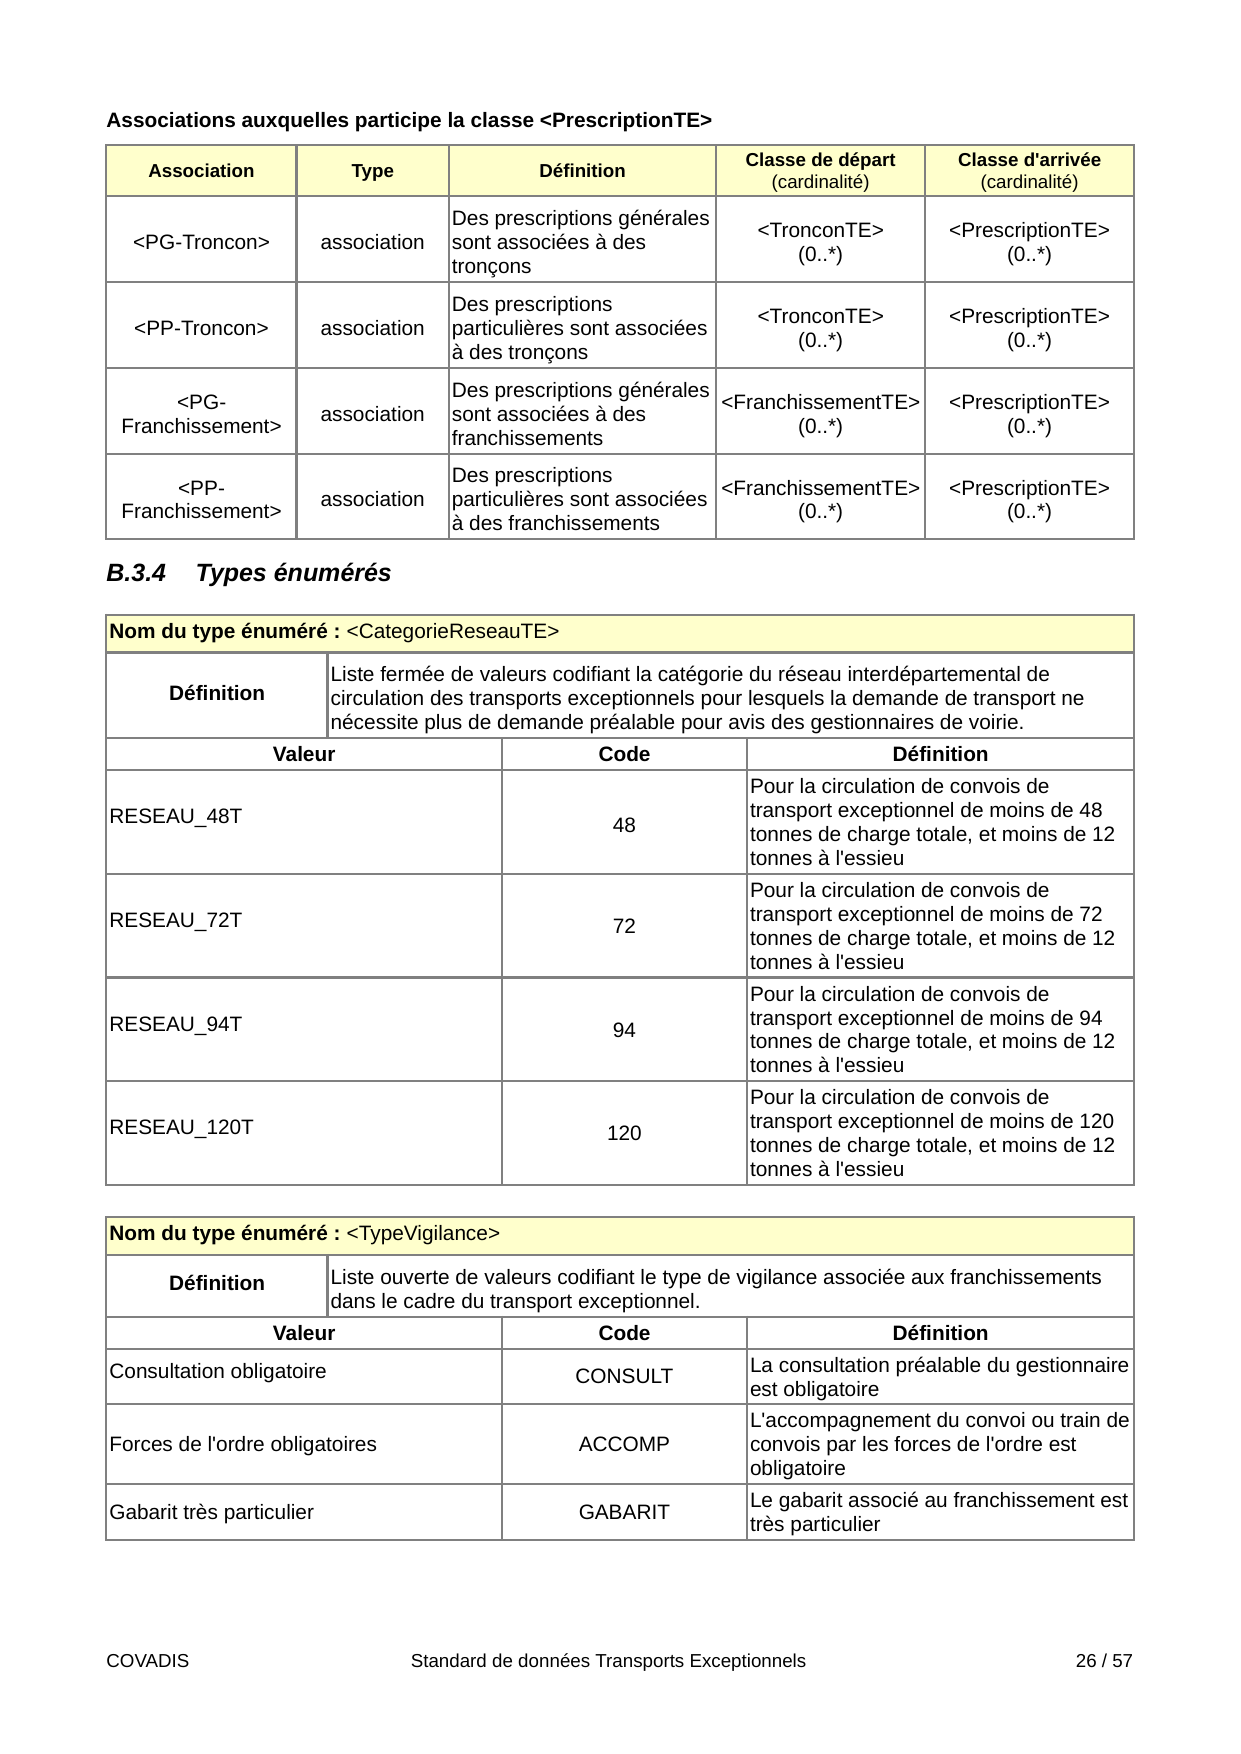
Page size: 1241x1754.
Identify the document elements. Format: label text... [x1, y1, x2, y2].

table_cell association [298, 283, 448, 367]
table_cell <TronconTE> (0..*) [717, 283, 924, 367]
table_cell Pour la circulation de convois de transport exceptionnel de moins de 120 tonnes de charge totale, et moins de 12 tonnes à l'essieu [748, 1082, 1133, 1184]
table_cell <FranchissementTE> (0..*) [717, 369, 924, 452]
table_cell <FranchissementTE> (0..*) [717, 455, 924, 538]
table_cell RESEAU_48T [107, 771, 501, 873]
table_cell <PrescriptionTE> (0..*) [926, 455, 1133, 538]
table_cell Des prescriptions particulières sont associées à des franchissements [450, 455, 715, 538]
table_cell <PP-Franchissement> [107, 455, 295, 538]
subtitle Associations auxquelles participe la classe <PrescriptionTE> [106, 108, 1134, 132]
table_cell GABARIT [503, 1485, 746, 1539]
table_cell Pour la circulation de convois de transport exceptionnel de moins de 48 tonnes de charge totale, et moins de 12 tonnes à l'essieu [748, 771, 1133, 873]
table_cell 94 [503, 979, 746, 1080]
table_header Classe d'arrivée (cardinalité) [926, 146, 1133, 195]
table_cell Des prescriptions générales sont associées à des franchissements [450, 369, 715, 452]
table_cell 48 [503, 771, 746, 873]
table_cell RESEAU_72T [107, 875, 501, 976]
table_cell association [298, 455, 448, 538]
table_cell 72 [503, 875, 746, 976]
table_cell <PrescriptionTE> (0..*) [926, 283, 1133, 367]
table_cell ACCOMP [503, 1405, 746, 1483]
table_cell <PG-Franchissement> [107, 369, 295, 452]
table_cell <PP-Troncon> [107, 283, 295, 367]
table_header Nom du type énuméré : <TypeVigilance> [107, 1218, 1133, 1254]
table_cell RESEAU_94T [107, 979, 501, 1080]
table_cell <PrescriptionTE> (0..*) [926, 197, 1133, 281]
table_cell <PG-Troncon> [107, 197, 295, 281]
table_cell Pour la circulation de convois de transport exceptionnel de moins de 94 tonnes de charge totale, et moins de 12 tonnes à l'essieu [748, 979, 1133, 1080]
table_cell La consultation préalable du gestionnaire est obligatoire [748, 1350, 1133, 1403]
table_cell Définition [748, 1318, 1133, 1347]
table_cell Liste fermée de valeurs codifiant la catégorie du réseau interdépartemental de circulation des transports exceptionnels pour lesquels la demande de transport ne nécessite plus de demande préalable pour avis des gestionnaires de voirie. [329, 654, 1133, 737]
table_cell Des prescriptions particulières sont associées à des tronçons [450, 283, 715, 367]
table_cell <TronconTE> (0..*) [717, 197, 924, 281]
table_cell Définition [107, 1256, 326, 1316]
table_cell RESEAU_120T [107, 1082, 501, 1184]
table_cell Le gabarit associé au franchissement est très particulier [748, 1485, 1133, 1539]
subtitle Types énumérés [106, 558, 1134, 587]
table_cell Code [503, 739, 746, 769]
table_cell 120 [503, 1082, 746, 1184]
table_cell Forces de l'ordre obligatoires [107, 1405, 501, 1483]
table_header Type [298, 146, 448, 195]
table_cell Définition [748, 739, 1133, 769]
table_header Nom du type énuméré : <CategorieReseauTE> [107, 616, 1133, 651]
table_header Classe de départ (cardinalité) [717, 146, 924, 195]
table_cell Pour la circulation de convois de transport exceptionnel de moins de 72 tonnes de charge totale, et moins de 12 tonnes à l'essieu [748, 875, 1133, 976]
table_header Association [107, 146, 295, 195]
table_cell association [298, 197, 448, 281]
table_cell Définition [107, 654, 326, 737]
table_cell CONSULT [503, 1350, 746, 1403]
table_cell Gabarit très particulier [107, 1485, 501, 1539]
table_cell Valeur [107, 739, 501, 769]
table_cell Valeur [107, 1318, 501, 1347]
table_cell Consultation obligatoire [107, 1350, 501, 1403]
table_cell Des prescriptions générales sont associées à des tronçons [450, 197, 715, 281]
table_cell association [298, 369, 448, 452]
table_cell Liste ouverte de valeurs codifiant le type de vigilance associée aux franchissements dans le cadre du transport exceptionnel. [329, 1256, 1133, 1316]
table_header Définition [450, 146, 715, 195]
table_cell Code [503, 1318, 746, 1347]
table_cell <PrescriptionTE> (0..*) [926, 369, 1133, 452]
table_cell L'accompagnement du convoi ou train de convois par les forces de l'ordre est obligatoire [748, 1405, 1133, 1483]
